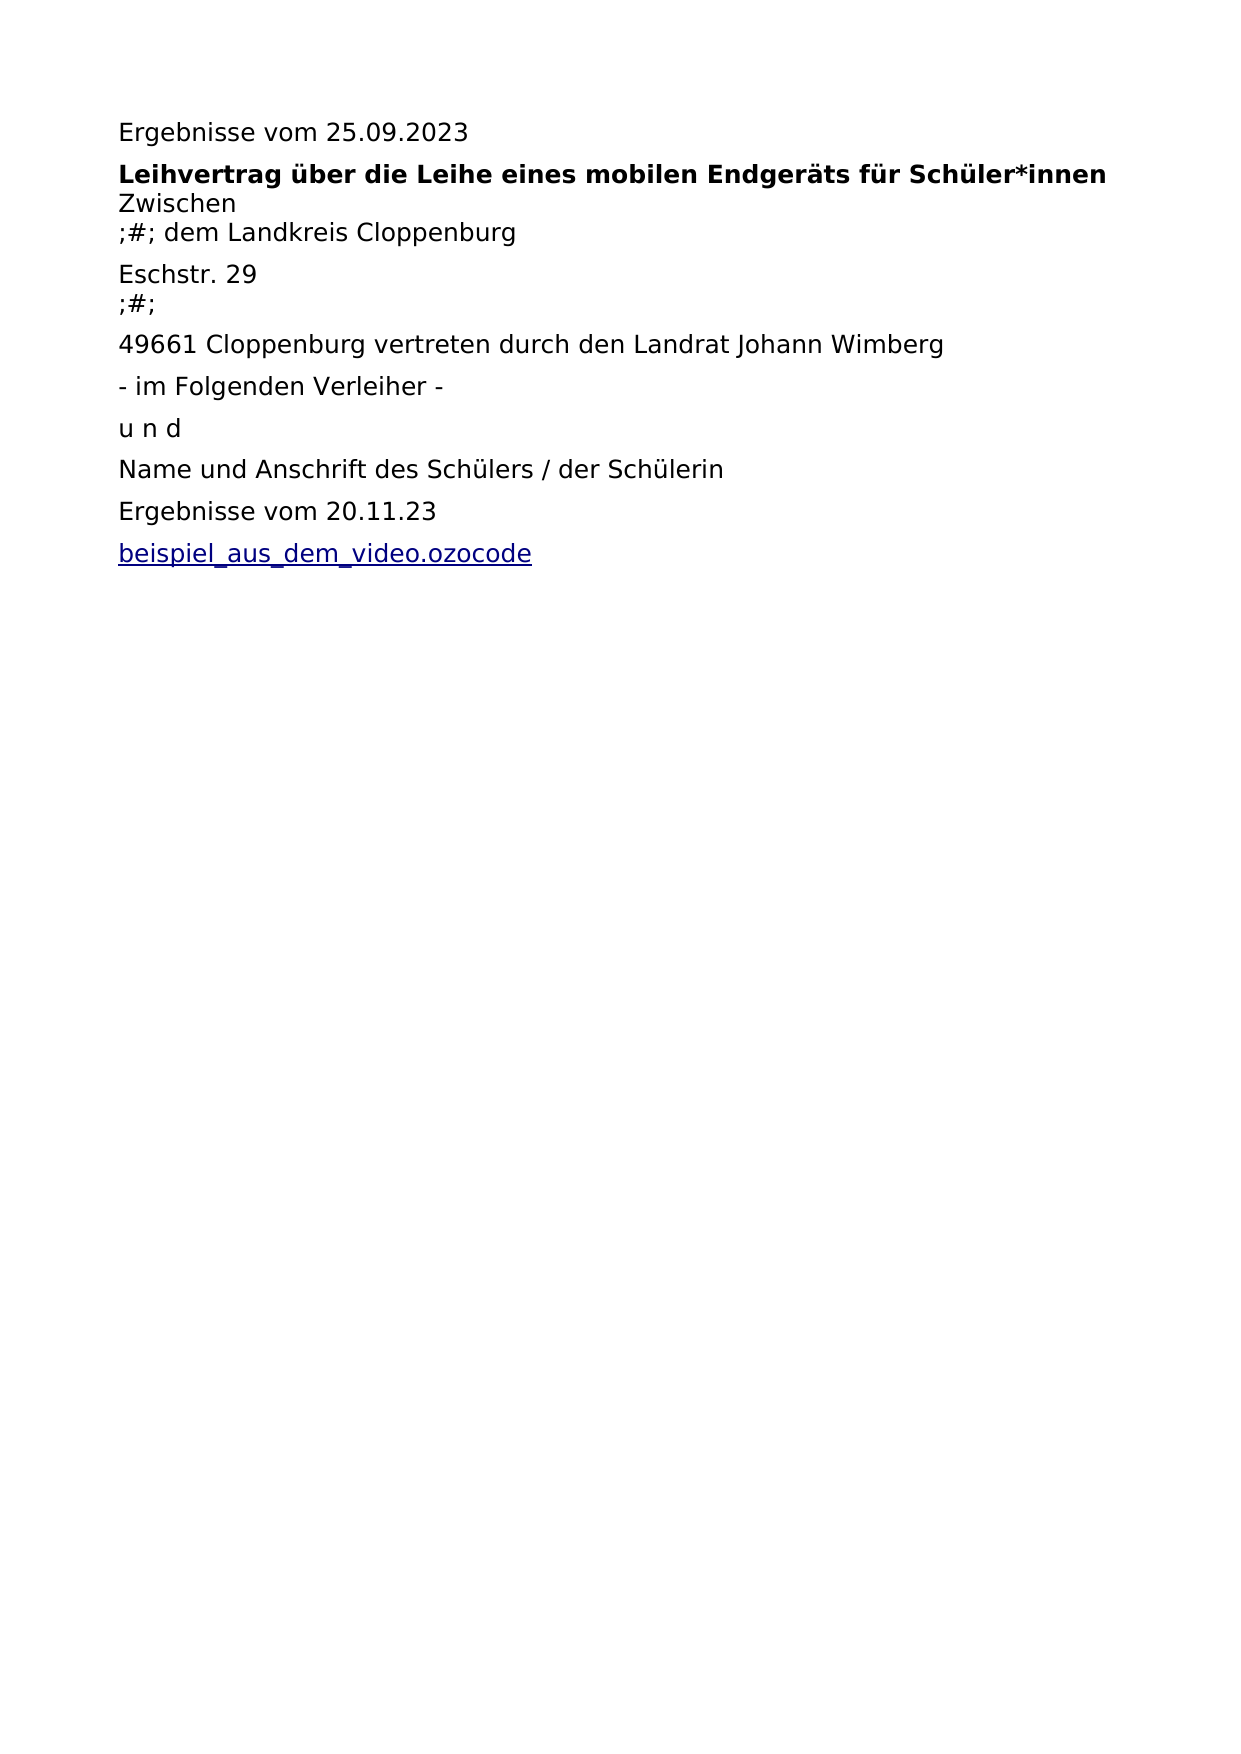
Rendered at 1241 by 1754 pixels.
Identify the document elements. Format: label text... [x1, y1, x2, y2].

text Leihvertrag über die Leihe eines mobilen Endgeräts für Schüler*innen [118, 160, 1122, 189]
text - im Folgenden Verleiher - [118, 372, 1122, 401]
text beispiel_aus_dem_video.ozocode [118, 539, 1122, 568]
text ;#; dem Landkreis Cloppenburg [118, 218, 1122, 247]
text Zwischen [118, 189, 1122, 218]
text Ergebnisse vom 25.09.2023 [118, 118, 1122, 147]
text 49661 Cloppenburg vertreten durch den Landrat Johann Wimberg [118, 331, 1122, 360]
text Name und Anschrift des Schülers / der Schülerin [118, 456, 1122, 485]
text ;#; [118, 289, 1122, 318]
text Eschstr. 29 [118, 260, 1122, 289]
text Ergebnisse vom 20.11.23 [118, 497, 1122, 526]
text u n d [118, 414, 1122, 443]
